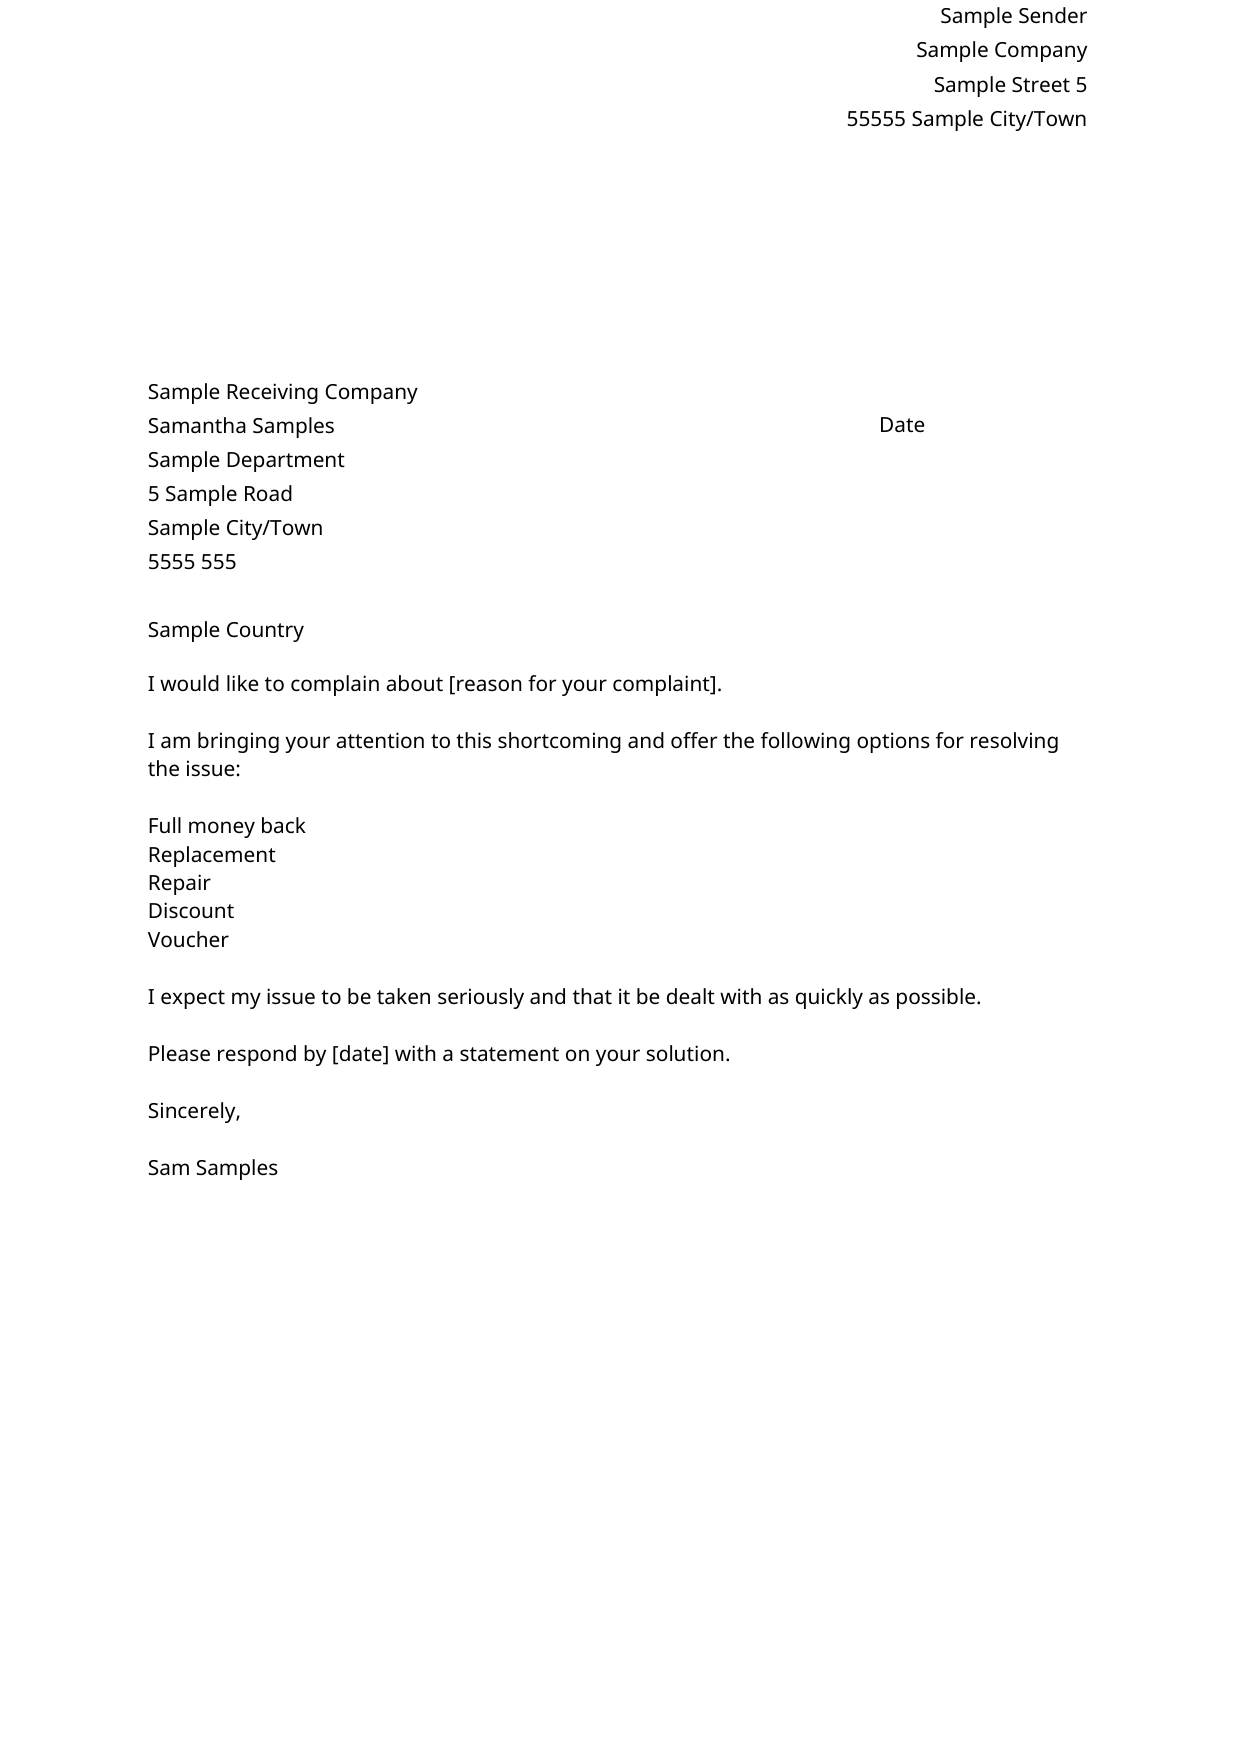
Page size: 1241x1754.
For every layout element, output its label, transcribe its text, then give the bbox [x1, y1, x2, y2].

text 5 Sample Road [148, 479, 649, 507]
text I would like to complain about [reason for your complaint]. [148, 669, 1087, 698]
text Complaint [649, 542, 1087, 571]
text To Whom It May Concern, [649, 612, 1087, 641]
text 55555 Sample City/Town [748, 104, 1087, 132]
text Sample Street 5 [748, 70, 1087, 98]
text Full money back [148, 811, 1087, 840]
text 5555 555 [148, 547, 649, 576]
text Sincerely, [148, 1096, 1087, 1124]
text Sample Department [148, 445, 649, 473]
text Replacement [148, 840, 1087, 868]
text Repair [148, 868, 1087, 897]
text Voucher [148, 925, 1087, 953]
text Sam Samples [148, 1153, 1087, 1181]
text Samantha Samples [148, 411, 649, 439]
text I expect my issue to be taken seriously and that it be dealt with as quickly as possible. [148, 982, 1087, 1010]
text Sample City/Town [148, 513, 649, 541]
text Date [649, 410, 1087, 439]
text Sample Receiving Company [148, 377, 649, 405]
text Sample Sender [748, 2, 1087, 30]
text Please respond by [date] with a statement on your solution. [148, 1039, 1087, 1067]
text Discount [148, 897, 1087, 925]
text I am bringing your attention to this shortcoming and offer the following options for resolving the issue: [148, 726, 1087, 783]
text Sample Country [148, 615, 649, 644]
text Sample Company [748, 36, 1087, 64]
